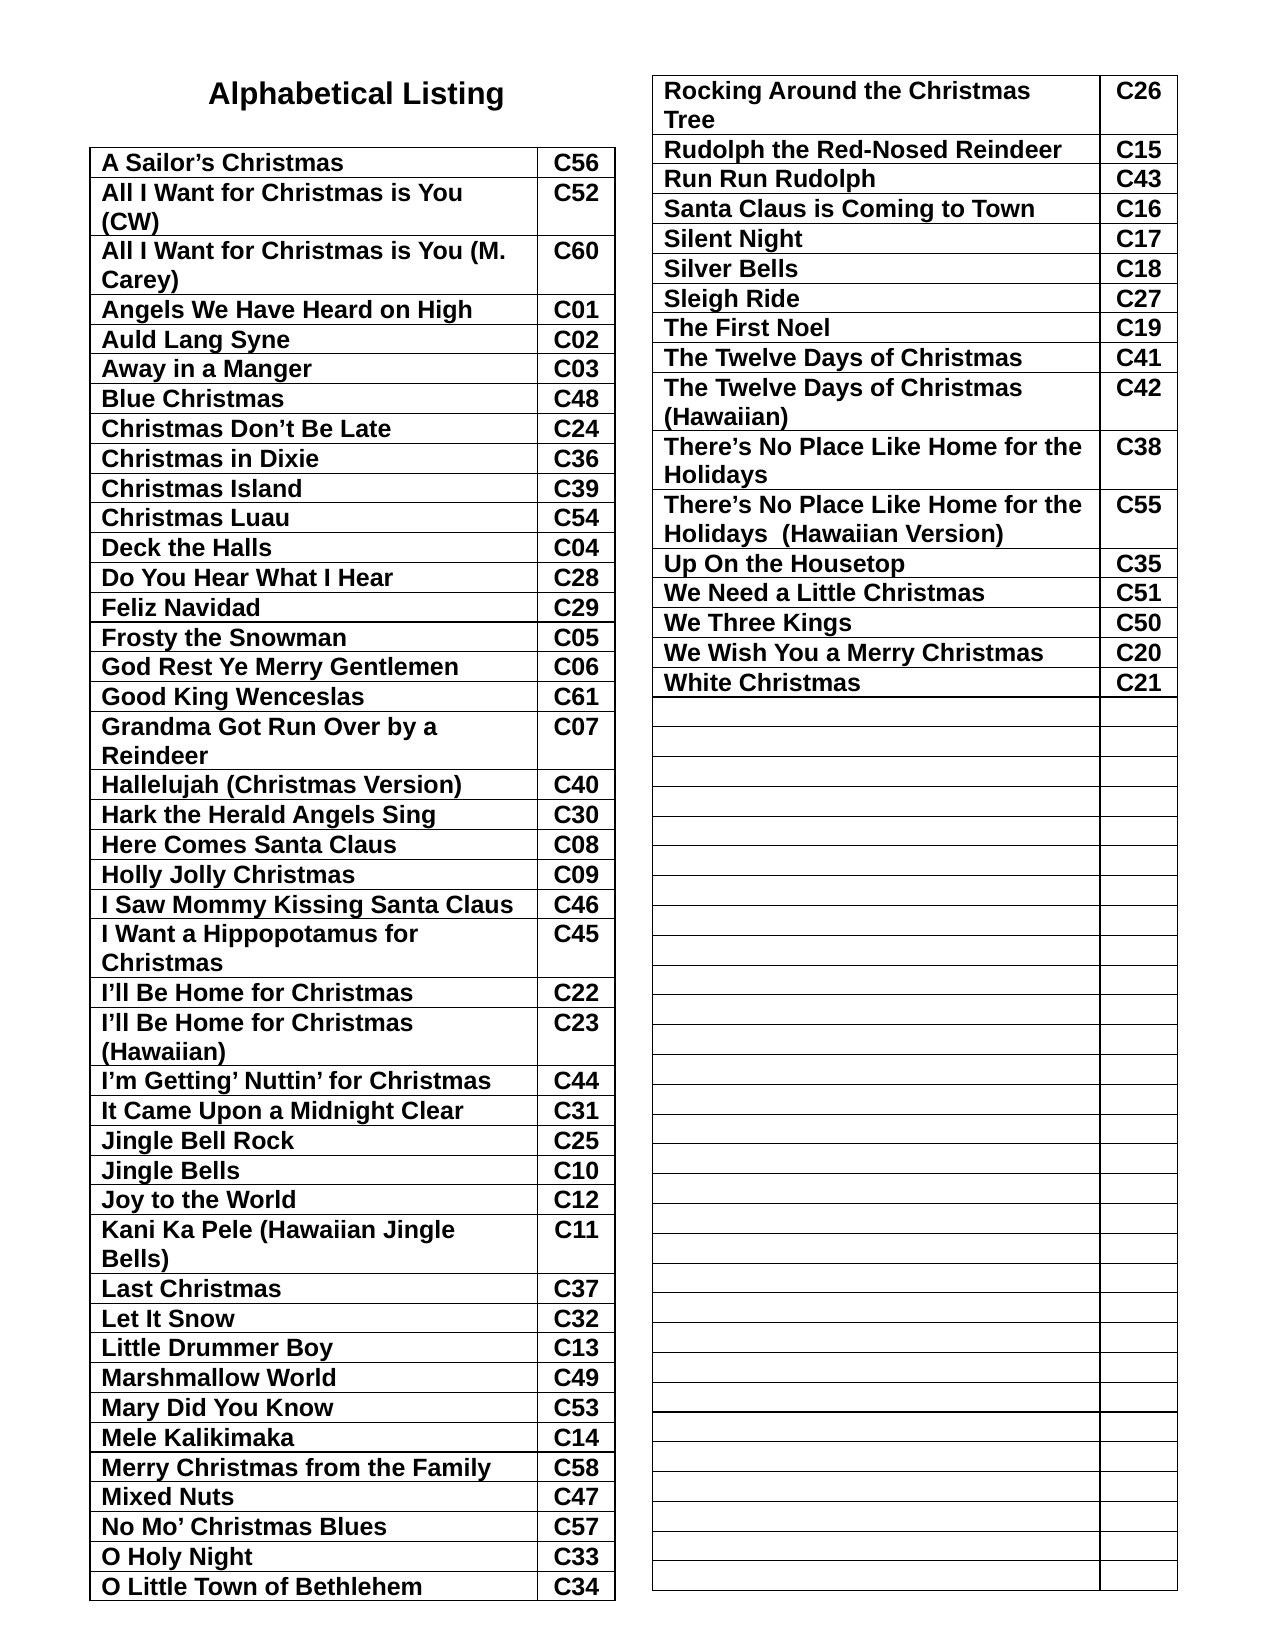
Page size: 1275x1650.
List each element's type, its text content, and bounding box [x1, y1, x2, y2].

table_cell There’s No Place Like Home for the Holidays (Hawaiian Version) [653, 490, 1099, 547]
table_cell C52 [538, 178, 614, 235]
table_cell C21 [1101, 668, 1177, 696]
table_cell Mele Kalikimaka [91, 1423, 537, 1451]
table_cell O Little Town of Bethlehem [91, 1572, 537, 1600]
table_cell [1101, 1115, 1177, 1143]
table_cell [1101, 817, 1177, 845]
table_cell Little Drummer Boy [91, 1333, 537, 1362]
table_cell C57 [538, 1512, 614, 1541]
table_cell [653, 1383, 1099, 1411]
table_cell Run Run Rudolph [653, 164, 1099, 193]
table_cell [653, 1323, 1099, 1352]
table_cell C58 [538, 1453, 614, 1481]
table_cell C03 [538, 354, 614, 383]
table_cell Santa Claus is Coming to Town [653, 194, 1099, 223]
table_cell Do You Hear What I Hear [91, 563, 537, 592]
table_cell It Came Upon a Midnight Clear [91, 1096, 537, 1125]
table_cell Silent Night [653, 224, 1099, 253]
table_cell [653, 1472, 1099, 1501]
table_cell [653, 936, 1099, 964]
table_cell [1101, 1502, 1177, 1531]
table_cell Joy to the World [91, 1185, 537, 1214]
table_cell Christmas Don’t Be Late [91, 414, 537, 443]
table_cell [1101, 1144, 1177, 1173]
table_cell C49 [538, 1363, 614, 1392]
table_header C56 [538, 148, 614, 177]
table_cell C43 [1101, 164, 1177, 193]
table_cell C08 [538, 830, 614, 859]
table_cell C42 [1101, 373, 1177, 430]
table_cell C23 [538, 1008, 614, 1065]
table_cell [653, 1055, 1099, 1084]
table_cell Marshmallow World [91, 1363, 537, 1392]
table_cell C45 [538, 919, 614, 977]
table_cell [653, 966, 1099, 994]
table_cell C15 [1101, 135, 1177, 163]
table_cell [653, 698, 1099, 726]
table_cell The Twelve Days of Christmas (Hawaiian) [653, 373, 1099, 430]
table_cell The First Noel [653, 313, 1099, 342]
table_cell C37 [538, 1274, 614, 1302]
table_cell No Mo’ Christmas Blues [91, 1512, 537, 1541]
table_cell [1101, 698, 1177, 726]
table_cell I Saw Mommy Kissing Santa Claus [91, 890, 537, 918]
table_cell [1101, 1532, 1177, 1560]
table_cell [1101, 1055, 1177, 1084]
table_cell C30 [538, 800, 614, 829]
table_cell C22 [538, 978, 614, 1007]
table_cell Blue Christmas [91, 384, 537, 413]
table_cell Sleigh Ride [653, 284, 1099, 312]
table_cell C54 [538, 503, 614, 532]
table_cell C31 [538, 1096, 614, 1125]
table_cell There’s No Place Like Home for the Holidays [653, 431, 1099, 489]
table_cell Grandma Got Run Over by a Reindeer [91, 712, 537, 769]
table_cell Mixed Nuts [91, 1482, 537, 1511]
table_cell C39 [538, 474, 614, 502]
table_cell [1101, 846, 1177, 875]
table_cell Christmas Luau [91, 503, 537, 532]
table_cell Angels We Have Heard on High [91, 295, 537, 323]
table_cell Let It Snow [91, 1304, 537, 1332]
table_cell All I Want for Christmas is You (CW) [91, 178, 537, 235]
table_cell White Christmas [653, 668, 1099, 696]
table_cell [1101, 1323, 1177, 1352]
table_cell O Holy Night [91, 1542, 537, 1571]
table_cell C11 [538, 1215, 614, 1273]
table_cell [1101, 757, 1177, 786]
table_cell C20 [1101, 638, 1177, 667]
table_cell Christmas in Dixie [91, 444, 537, 472]
table_cell [653, 1025, 1099, 1054]
table_cell C60 [538, 236, 614, 294]
table_cell [653, 1442, 1099, 1471]
table_cell C05 [538, 623, 614, 651]
table_cell C14 [538, 1423, 614, 1451]
table_cell C46 [538, 890, 614, 918]
table_cell C44 [538, 1066, 614, 1095]
table_cell [653, 1264, 1099, 1292]
table_cell C10 [538, 1156, 614, 1184]
table_cell Auld Lang Syne [91, 325, 537, 353]
table_cell Last Christmas [91, 1274, 537, 1302]
table_cell C61 [538, 682, 614, 711]
table_cell Feliz Navidad [91, 593, 537, 621]
table_cell [653, 757, 1099, 786]
table_cell I Want a Hippopotamus for Christmas [91, 919, 537, 977]
table_cell [1101, 1442, 1177, 1471]
table_cell [653, 787, 1099, 816]
table_cell [1101, 936, 1177, 964]
table_cell [1101, 1204, 1177, 1233]
table_cell Good King Wenceslas [91, 682, 537, 711]
table_cell [1101, 995, 1177, 1024]
table_cell [653, 1174, 1099, 1203]
table_cell [653, 1234, 1099, 1262]
table_cell [1101, 906, 1177, 935]
table_cell [653, 817, 1099, 845]
table_cell [653, 727, 1099, 756]
table_cell Mary Did You Know [91, 1393, 537, 1422]
table_cell We Three Kings [653, 608, 1099, 637]
table_cell [653, 1413, 1099, 1441]
table_cell Up On the Housetop [653, 549, 1099, 577]
table_cell [1101, 876, 1177, 905]
table_cell C06 [538, 652, 614, 681]
table_cell C53 [538, 1393, 614, 1422]
table_cell C29 [538, 593, 614, 621]
table_cell C26 [1101, 76, 1177, 133]
table_cell [653, 1115, 1099, 1143]
table_cell C01 [538, 295, 614, 323]
table_cell Kani Ka Pele (Hawaiian Jingle Bells) [91, 1215, 537, 1273]
table_cell [653, 1532, 1099, 1560]
table_cell [653, 1293, 1099, 1322]
table_cell [1101, 1413, 1177, 1441]
table_header A Sailor’s Christmas [91, 148, 537, 177]
table_cell [1101, 966, 1177, 994]
table_cell [1101, 1025, 1177, 1054]
table_cell [653, 1561, 1099, 1590]
table_cell Silver Bells [653, 254, 1099, 282]
table_cell Deck the Halls [91, 533, 537, 562]
table_cell C27 [1101, 284, 1177, 312]
table_cell [1101, 1085, 1177, 1113]
table_cell [1101, 1264, 1177, 1292]
table_cell [1101, 1383, 1177, 1411]
table_cell Holly Jolly Christmas [91, 860, 537, 888]
table_cell C36 [538, 444, 614, 472]
table_cell [653, 846, 1099, 875]
table_cell Here Comes Santa Claus [91, 830, 537, 859]
table_cell [1101, 727, 1177, 756]
table_cell [653, 1144, 1099, 1173]
table_cell Jingle Bell Rock [91, 1126, 537, 1154]
table_cell C24 [538, 414, 614, 443]
table_cell Rudolph the Red-Nosed Reindeer [653, 135, 1099, 163]
table_cell C18 [1101, 254, 1177, 282]
table_cell [1101, 1472, 1177, 1501]
table_cell C35 [1101, 549, 1177, 577]
table_cell C13 [538, 1333, 614, 1362]
table_cell We Need a Little Christmas [653, 578, 1099, 607]
table_cell Away in a Manger [91, 354, 537, 383]
table_cell All I Want for Christmas is You (M. Carey) [91, 236, 537, 294]
table_cell C17 [1101, 224, 1177, 253]
table_cell [1101, 1234, 1177, 1262]
table_cell C28 [538, 563, 614, 592]
table_cell I’m Getting’ Nuttin’ for Christmas [91, 1066, 537, 1095]
table_cell Rocking Around the Christmas Tree [653, 76, 1099, 133]
table_cell God Rest Ye Merry Gentlemen [91, 652, 537, 681]
table_cell [653, 995, 1099, 1024]
table_cell [653, 906, 1099, 935]
table_cell We Wish You a Merry Christmas [653, 638, 1099, 667]
table_cell C48 [538, 384, 614, 413]
table_cell C04 [538, 533, 614, 562]
table_cell C41 [1101, 343, 1177, 372]
table_cell C55 [1101, 490, 1177, 547]
table_cell Hallelujah (Christmas Version) [91, 770, 537, 799]
text Alphabetical Listing [90, 75, 622, 111]
table_cell C19 [1101, 313, 1177, 342]
table_cell C51 [1101, 578, 1177, 607]
table_cell [1101, 1174, 1177, 1203]
table_cell The Twelve Days of Christmas [653, 343, 1099, 372]
table_cell C34 [538, 1572, 614, 1600]
table_cell [1101, 1353, 1177, 1382]
table_cell [1101, 1293, 1177, 1322]
table_cell [653, 1085, 1099, 1113]
table_cell C02 [538, 325, 614, 353]
table_cell [653, 876, 1099, 905]
table_cell [653, 1204, 1099, 1233]
table_cell C47 [538, 1482, 614, 1511]
table_cell C16 [1101, 194, 1177, 223]
table_cell I’ll Be Home for Christmas (Hawaiian) [91, 1008, 537, 1065]
table_cell Merry Christmas from the Family [91, 1453, 537, 1481]
table_cell Hark the Herald Angels Sing [91, 800, 537, 829]
table_cell C09 [538, 860, 614, 888]
table_cell C33 [538, 1542, 614, 1571]
table_cell [1101, 787, 1177, 816]
table_cell Jingle Bells [91, 1156, 537, 1184]
table_cell [653, 1353, 1099, 1382]
table_cell C32 [538, 1304, 614, 1332]
table_cell C07 [538, 712, 614, 769]
table_cell [1101, 1561, 1177, 1590]
table_cell [653, 1502, 1099, 1531]
table_cell C12 [538, 1185, 614, 1214]
table_cell I’ll Be Home for Christmas [91, 978, 537, 1007]
table_cell C40 [538, 770, 614, 799]
table_cell C25 [538, 1126, 614, 1154]
table_cell C50 [1101, 608, 1177, 637]
table_cell Frosty the Snowman [91, 623, 537, 651]
table_cell C38 [1101, 431, 1177, 489]
table_cell Christmas Island [91, 474, 537, 502]
